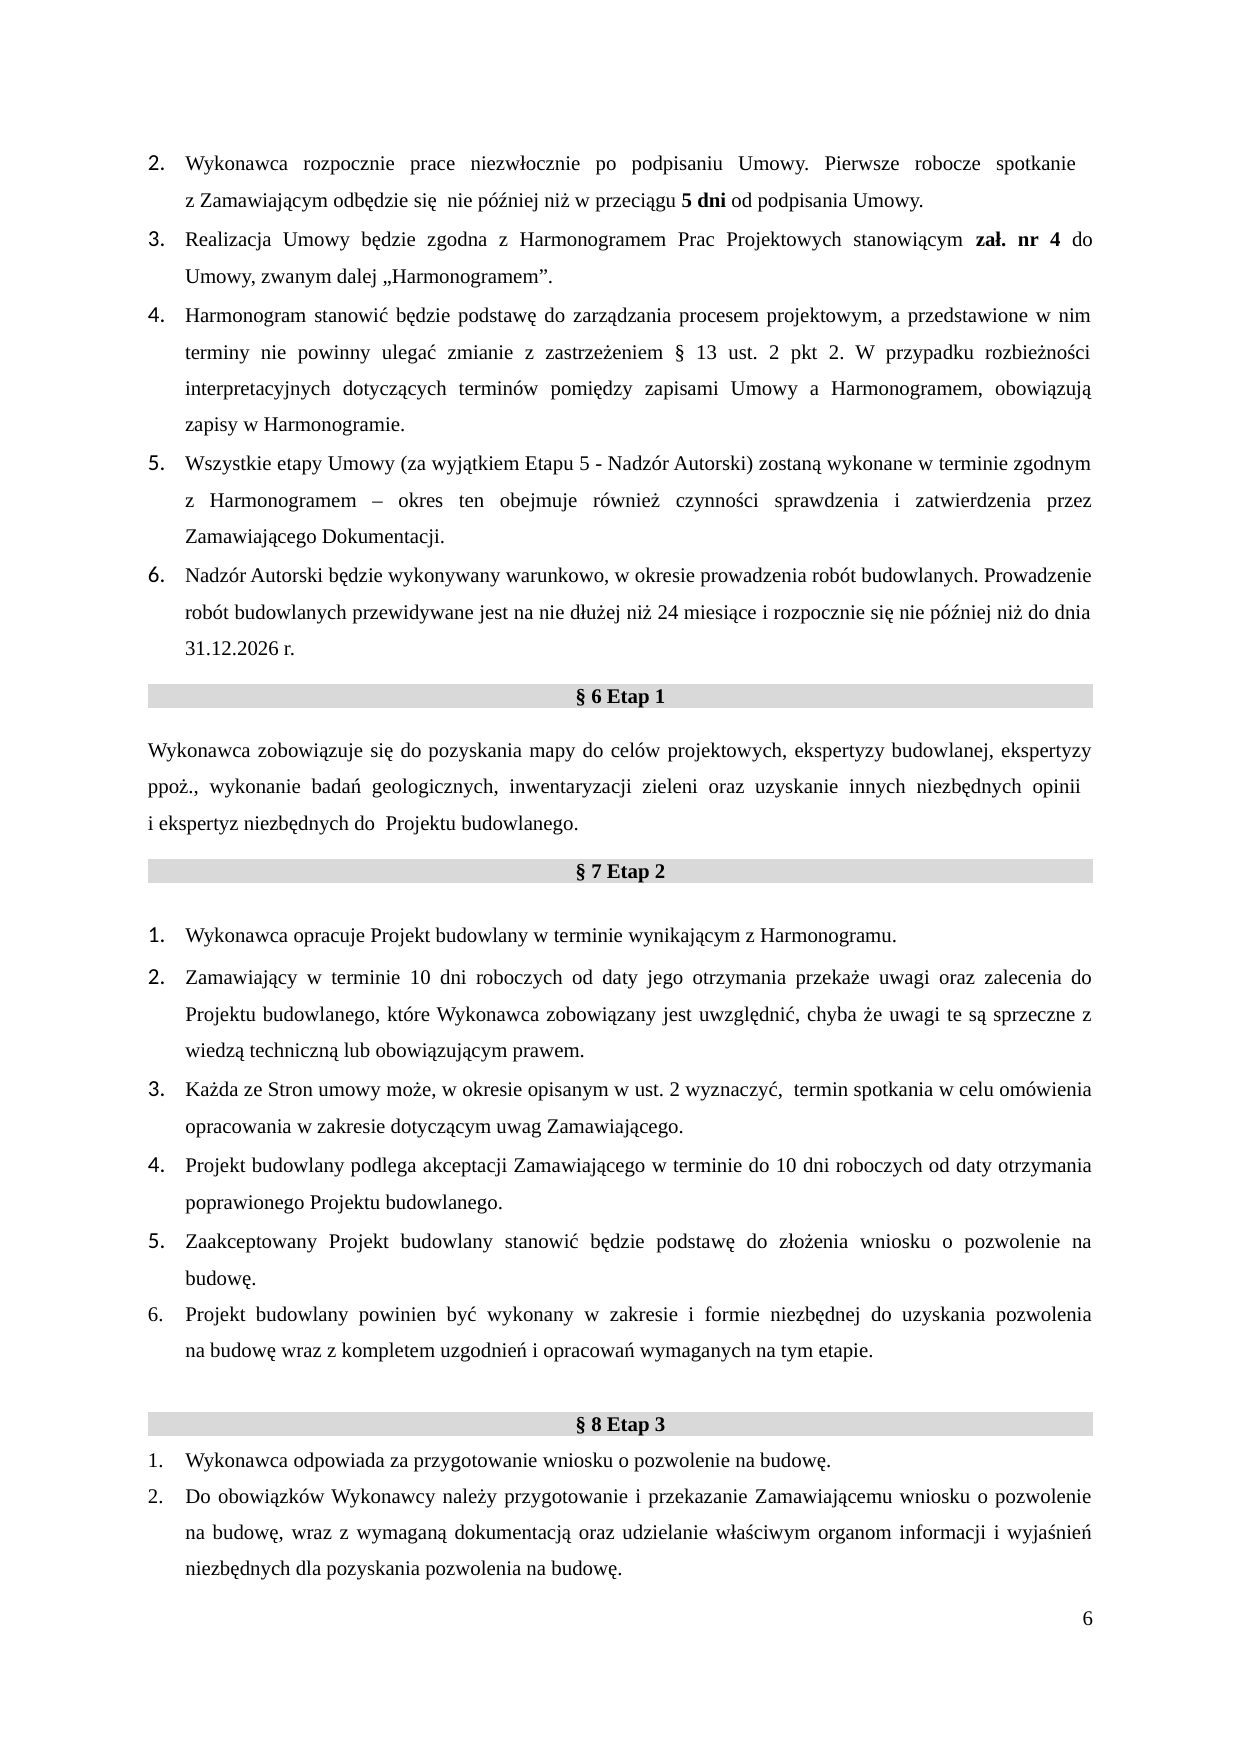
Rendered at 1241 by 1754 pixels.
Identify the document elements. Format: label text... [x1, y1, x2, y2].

list Wszystkie etapy Umowy (za wyjątkiem Etapu 5 - Nadzór Autorski) zostaną wykonane w terminie zgodnym z Harmonogramem – okres ten obejmuje również czynności sprawdzenia i zatwierdzenia przez Zamawiającego Dokumentacji. [148, 448, 1093, 548]
text § 8 Etap 3 [148, 1412, 1093, 1436]
text § 6 Etap 1 [148, 684, 1093, 708]
list Harmonogram stanowić będzie podstawę do zarządzania procesem projektowym, a przedstawione w nim terminy nie powinny ulegać zmianie z zastrzeżeniem § 13 ust. 2 pkt 2. W przypadku rozbieżności interpretacyjnych dotyczących terminów pomiędzy zapisami Umowy a Harmonogramem, obowiązują zapisy w Harmonogramie. [148, 300, 1093, 436]
list Zamawiający w terminie 10 dni roboczych od daty jego otrzymania przekaże uwagi oraz zalecenia do Projektu budowlanego, które Wykonawca zobowiązany jest uwzględnić, chyba że uwagi te są sprzeczne z wiedzą techniczną lub obowiązującym prawem. [148, 962, 1093, 1062]
list Wykonawca rozpocznie prace niezwłocznie po podpisaniu Umowy. Pierwsze robocze spotkanie z Zamawiającym odbędzie się nie później niż w przeciągu 5 dni od podpisania Umowy. [148, 148, 1093, 212]
text Wykonawca zobowiązuje się do pozyskania mapy do celów projektowych, ekspertyzy budowlanej, ekspertyzy ppoż., wykonanie badań geologicznych, inwentaryzacji zieleni oraz uzyskanie innych niezbędnych opinii i ekspertyz niezbędnych do Projektu budowlanego. [148, 738, 1093, 834]
list Projekt budowlany powinien być wykonany w zakresie i formie niezbędnej do uzyskania pozwolenia na budowę wraz z kompletem uzgodnień i opracowań wymaganych na tym etapie. [148, 1302, 1093, 1362]
list Zaakceptowany Projekt budowlany stanowić będzie podstawę do złożenia wniosku o pozwolenie na budowę. [148, 1226, 1093, 1290]
list Projekt budowlany podlega akceptacji Zamawiającego w terminie do 10 dni roboczych od daty otrzymania poprawionego Projektu budowlanego. [148, 1150, 1093, 1214]
list Każda ze Stron umowy może, w okresie opisanym w ust. 2 wyznaczyć, termin spotkania w celu omówienia opracowania w zakresie dotyczącym uwag Zamawiającego. [148, 1074, 1093, 1138]
text § 7 Etap 2 [148, 859, 1093, 883]
list Nadzór Autorski będzie wykonywany warunkowo, w okresie prowadzenia robót budowlanych. Prowadzenie robót budowlanych przewidywane jest na nie dłużej niż 24 miesiące i rozpocznie się nie później niż do dnia 31.12.2026 r. [148, 560, 1093, 660]
list Do obowiązków Wykonawcy należy przygotowanie i przekazanie Zamawiającemu wniosku o pozwolenie na budowę, wraz z wymaganą dokumentacją oraz udzielanie właściwym organom informacji i wyjaśnień niezbędnych dla pozyskania pozwolenia na budowę. [148, 1484, 1093, 1580]
list Wykonawca opracuje Projekt budowlany w terminie wynikającym z Harmonogramu. [148, 920, 1093, 948]
list Wykonawca odpowiada za przygotowanie wniosku o pozwolenie na budowę. [148, 1448, 1093, 1472]
list Realizacja Umowy będzie zgodna z Harmonogramem Prac Projektowych stanowiącym zał. nr 4 do Umowy, zwanym dalej „Harmonogramem”. [148, 224, 1093, 288]
